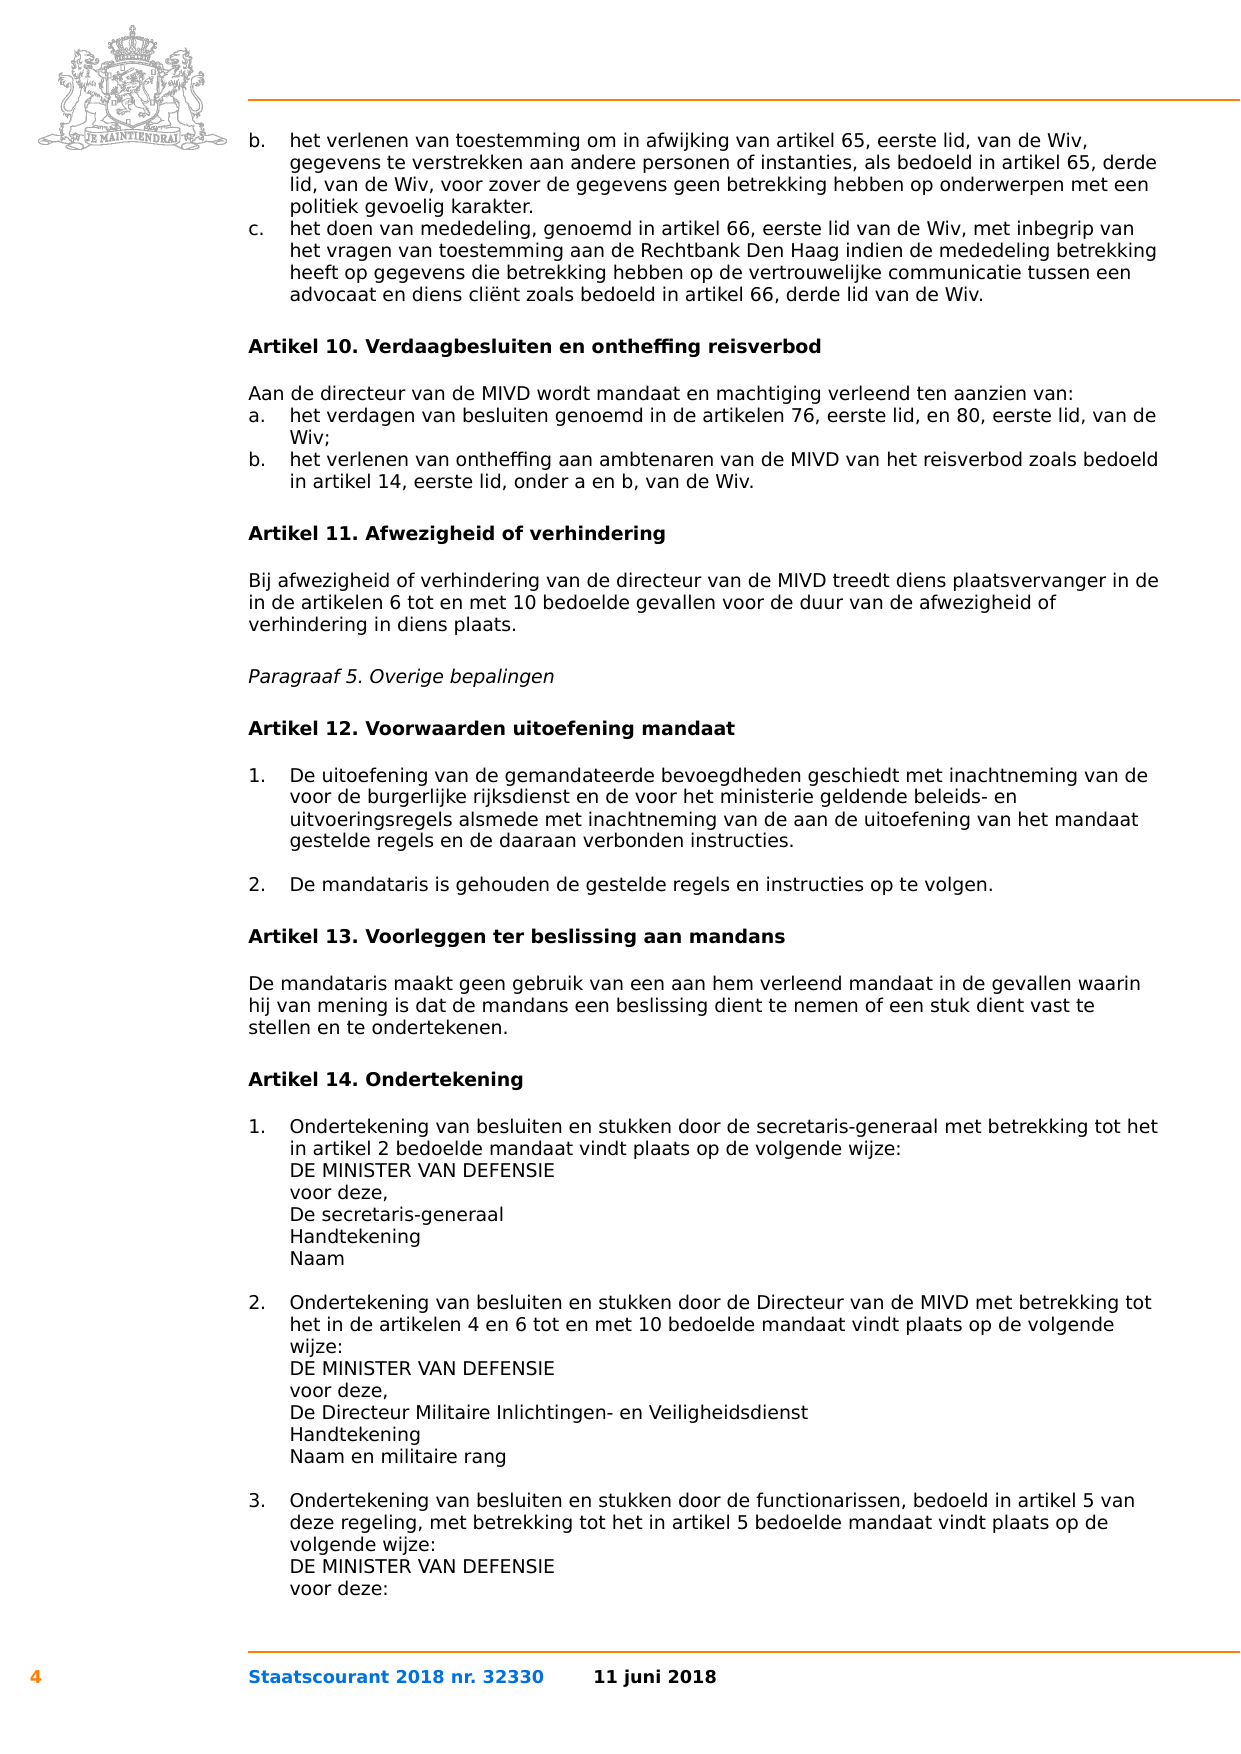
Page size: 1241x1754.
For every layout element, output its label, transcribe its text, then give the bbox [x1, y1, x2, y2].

text DE MINISTER VAN DEFENSIE [289, 1556, 1163, 1577]
text Naam [289, 1248, 1163, 1270]
text 1. Ondertekening van besluiten en stukken door de secretaris-generaal met betrekking tot het in artikel 2 bedoelde mandaat vindt plaats op de volgende wijze: [248, 1116, 1163, 1160]
text 3. Ondertekening van besluiten en stukken door de functionarissen, bedoeld in artikel 5 van deze regeling, met betrekking tot het in artikel 5 bedoelde mandaat vindt plaats op de volgende wijze: [248, 1489, 1163, 1556]
text b. het verlenen van ontheffing aan ambtenaren van de MIVD van het reisverbod zoals bedoeld in artikel 14, eerste lid, onder a en b, van de Wiv. [248, 449, 1163, 493]
text Aan de directeur van de MIVD wordt mandaat en machtiging verleend ten aanzien van: [248, 383, 1163, 405]
subtitle Artikel 10. Verdaagbesluiten en ontheffing reisverbod [248, 336, 1163, 358]
text 2. De mandataris is gehouden de gestelde regels en instructies op te volgen. [248, 874, 1163, 896]
text 1. De uitoefening van de gemandateerde bevoegdheden geschiedt met inachtneming van de voor de burgerlijke rijksdienst en de voor het ministerie geldende beleids- en uitvoeringsregels alsmede met inachtneming van de aan de uitoefening van het mandaat gestelde regels en de daaraan verbonden instructies. [248, 764, 1163, 852]
text a. het verdagen van besluiten genoemd in de artikelen 76, eerste lid, en 80, eerste lid, van de Wiv; [248, 405, 1163, 449]
text Handtekening [289, 1226, 1163, 1248]
text Bij afwezigheid of verhindering van de directeur van de MIVD treedt diens plaatsvervanger in de in de artikelen 6 tot en met 10 bedoelde gevallen voor de duur van de afwezigheid of verhindering in diens plaats. [248, 569, 1163, 636]
subtitle Artikel 12. Voorwaarden uitoefening mandaat [248, 717, 1163, 739]
text 2. Ondertekening van besluiten en stukken door de Directeur van de MIVD met betrekking tot het in de artikelen 4 en 6 tot en met 10 bedoelde mandaat vindt plaats op de volgende wijze: [248, 1292, 1163, 1358]
text Naam en militaire rang [289, 1446, 1163, 1468]
text c. het doen van mededeling, genoemd in artikel 66, eerste lid van de Wiv, met inbegrip van het vragen van toestemming aan de Rechtbank Den Haag indien de mededeling betrekking heeft op gegevens die betrekking hebben op de vertrouwelijke communicatie tussen een advocaat en diens cliënt zoals bedoeld in artikel 66, derde lid van de Wiv. [248, 218, 1163, 306]
subtitle Artikel 11. Afwezigheid of verhindering [248, 523, 1163, 544]
text De Directeur Militaire Inlichtingen- en Veiligheidsdienst [289, 1402, 1163, 1424]
text voor deze, [289, 1182, 1163, 1204]
text De mandataris maakt geen gebruik van een aan hem verleend mandaat in de gevallen waarin hij van mening is dat de mandans een beslissing dient te nemen of een stuk dient vast te stellen en te ondertekenen. [248, 973, 1163, 1039]
text DE MINISTER VAN DEFENSIE [289, 1358, 1163, 1380]
subtitle Artikel 13. Voorleggen ter beslissing aan mandans [248, 926, 1163, 948]
text voor deze: [289, 1577, 1163, 1599]
text Handtekening [289, 1424, 1163, 1446]
subtitle Artikel 14. Ondertekening [248, 1069, 1163, 1091]
subtitle Paragraaf 5. Overige bepalingen [248, 666, 1163, 687]
picture [38, 25, 227, 150]
text De secretaris-generaal [289, 1204, 1163, 1226]
text DE MINISTER VAN DEFENSIE [289, 1160, 1163, 1182]
text b. het verlenen van toestemming om in afwijking van artikel 65, eerste lid, van de Wiv, gegevens te verstrekken aan andere personen of instanties, als bedoeld in artikel 65, derde lid, van de Wiv, voor zover de gegevens geen betrekking hebben op onderwerpen met een politiek gevoelig karakter. [248, 130, 1163, 218]
text voor deze, [289, 1380, 1163, 1402]
